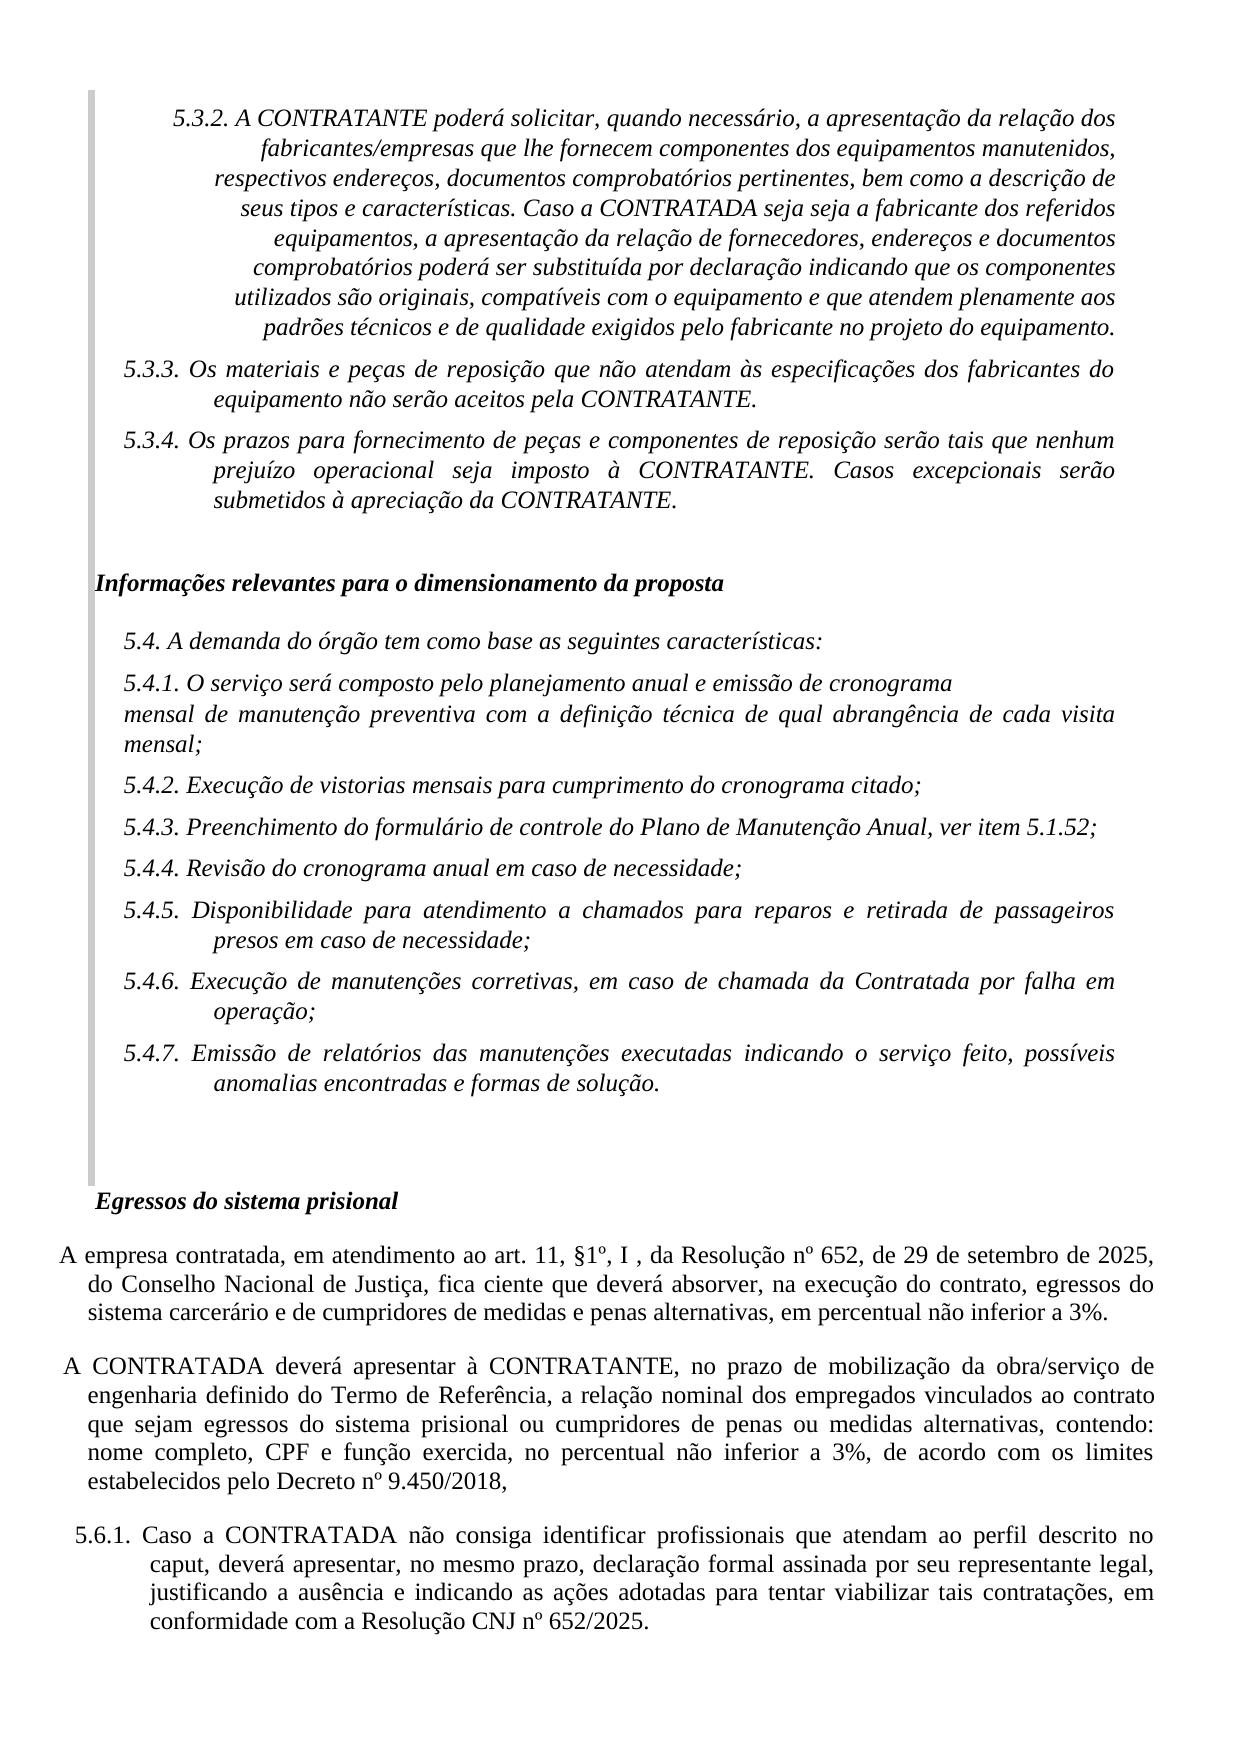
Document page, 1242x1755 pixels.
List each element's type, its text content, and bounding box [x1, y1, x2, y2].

text 5.4.4. Revisão do cronograma anual em caso de necessidade; [95, 853, 1118, 882]
text 5.4.1. O serviço será composto pelo planejamento anual e emissão de cronograma [95, 668, 1118, 697]
text 5.4.6. Execução de manutenções corretivas, em caso de chamada da Contratada por falha em operação; [95, 966, 1118, 1025]
text 5.4.2. Execução de vistorias mensais para cumprimento do cronograma citado; [95, 770, 1118, 799]
text 5.6.1. Caso a CONTRATADA não consiga identificar profissionais que atendam ao perfil descrito no caput, deverá apresentar, no mesmo prazo, declaração formal assinada por seu representante legal, justificando a ausência e indicando as ações adotadas para tentar viabilizar tais contratações, em conformidade com a Resolução CNJ nº 652/2025. [74, 1520, 1156, 1635]
text 5.4.7. Emissão de relatórios das manutenções executadas indicando o serviço feito, possíveis anomalias encontradas e formas de solução. [95, 1038, 1118, 1096]
text 5.4. A demanda do órgão tem como base as seguintes características: [95, 626, 1118, 655]
text 5.3.2. A CONTRATANTE poderá solicitar, quando necessário, a apresentação da relação dos fabricantes/empresas que lhe fornecem componentes dos equipamentos manutenidos, respectivos endereços, documentos comprobatórios pertinentes, bem como a descrição de seus tipos e características. Caso a CONTRATADA seja seja a fabricante dos referidos equipamentos, a apresentação da relação de fornecedores, endereços e documentos comprobatórios poderá ser substituída por declaração indicando que os componentes utilizados são originais, compatíveis com o equipamento e que atendem plenamente aos padrões técnicos e de qualidade exigidos pelo fabricante no projeto do equipamento. [95, 103, 1118, 341]
text 5.4.3. Preenchimento do formulário de controle do Plano de Manutenção Anual, ver item 5.1.52; [95, 812, 1118, 841]
text A empresa contratada, em atendimento ao art. 11, §1º, I , da Resolução nº 652, de 29 de setembro de 2025, do Conselho Nacional de Justiça, fica ciente que deverá absorver, na execução do contrato, egressos do sistema carcerário e de cumpridores de medidas e penas alternativas, em percentual não inferior a 3%. [59, 1240, 1156, 1326]
text mensal de manutenção preventiva com a definição técnica de qual abrangência de cada visita mensal; [95, 699, 1118, 757]
subtitle Informações relevantes para o dimensionamento da proposta [95, 568, 1118, 597]
text 5.3.4. Os prazos para fornecimento de peças e componentes de reposição serão tais que nenhum prejuízo operacional seja imposto à CONTRATANTE. Casos excepcionais serão submetidos à apreciação da CONTRATANTE. [95, 425, 1118, 514]
text 5.3.3. Os materiais e peças de reposição que não atendam às especificações dos fabricantes do equipamento não serão aceitos pela CONTRATANTE. [95, 354, 1118, 412]
text A CONTRATADA deverá apresentar à CONTRATANTE, no prazo de mobilização da obra/serviço de engenharia definido do Termo de Referência, a relação nominal dos empregados vinculados ao contrato que sejam egressos do sistema prisional ou cumpridores de penas ou medidas alternativas, contendo: nome completo, CPF e função exercida, no percentual não inferior a 3%, de acordo com os limites estabelecidos pelo Decreto nº 9.450/2018, [63, 1351, 1156, 1495]
subtitle Egressos do sistema prisional [59, 1186, 1118, 1215]
text 5.4.5. Disponibilidade para atendimento a chamados para reparos e retirada de passageiros presos em caso de necessidade; [95, 895, 1118, 953]
